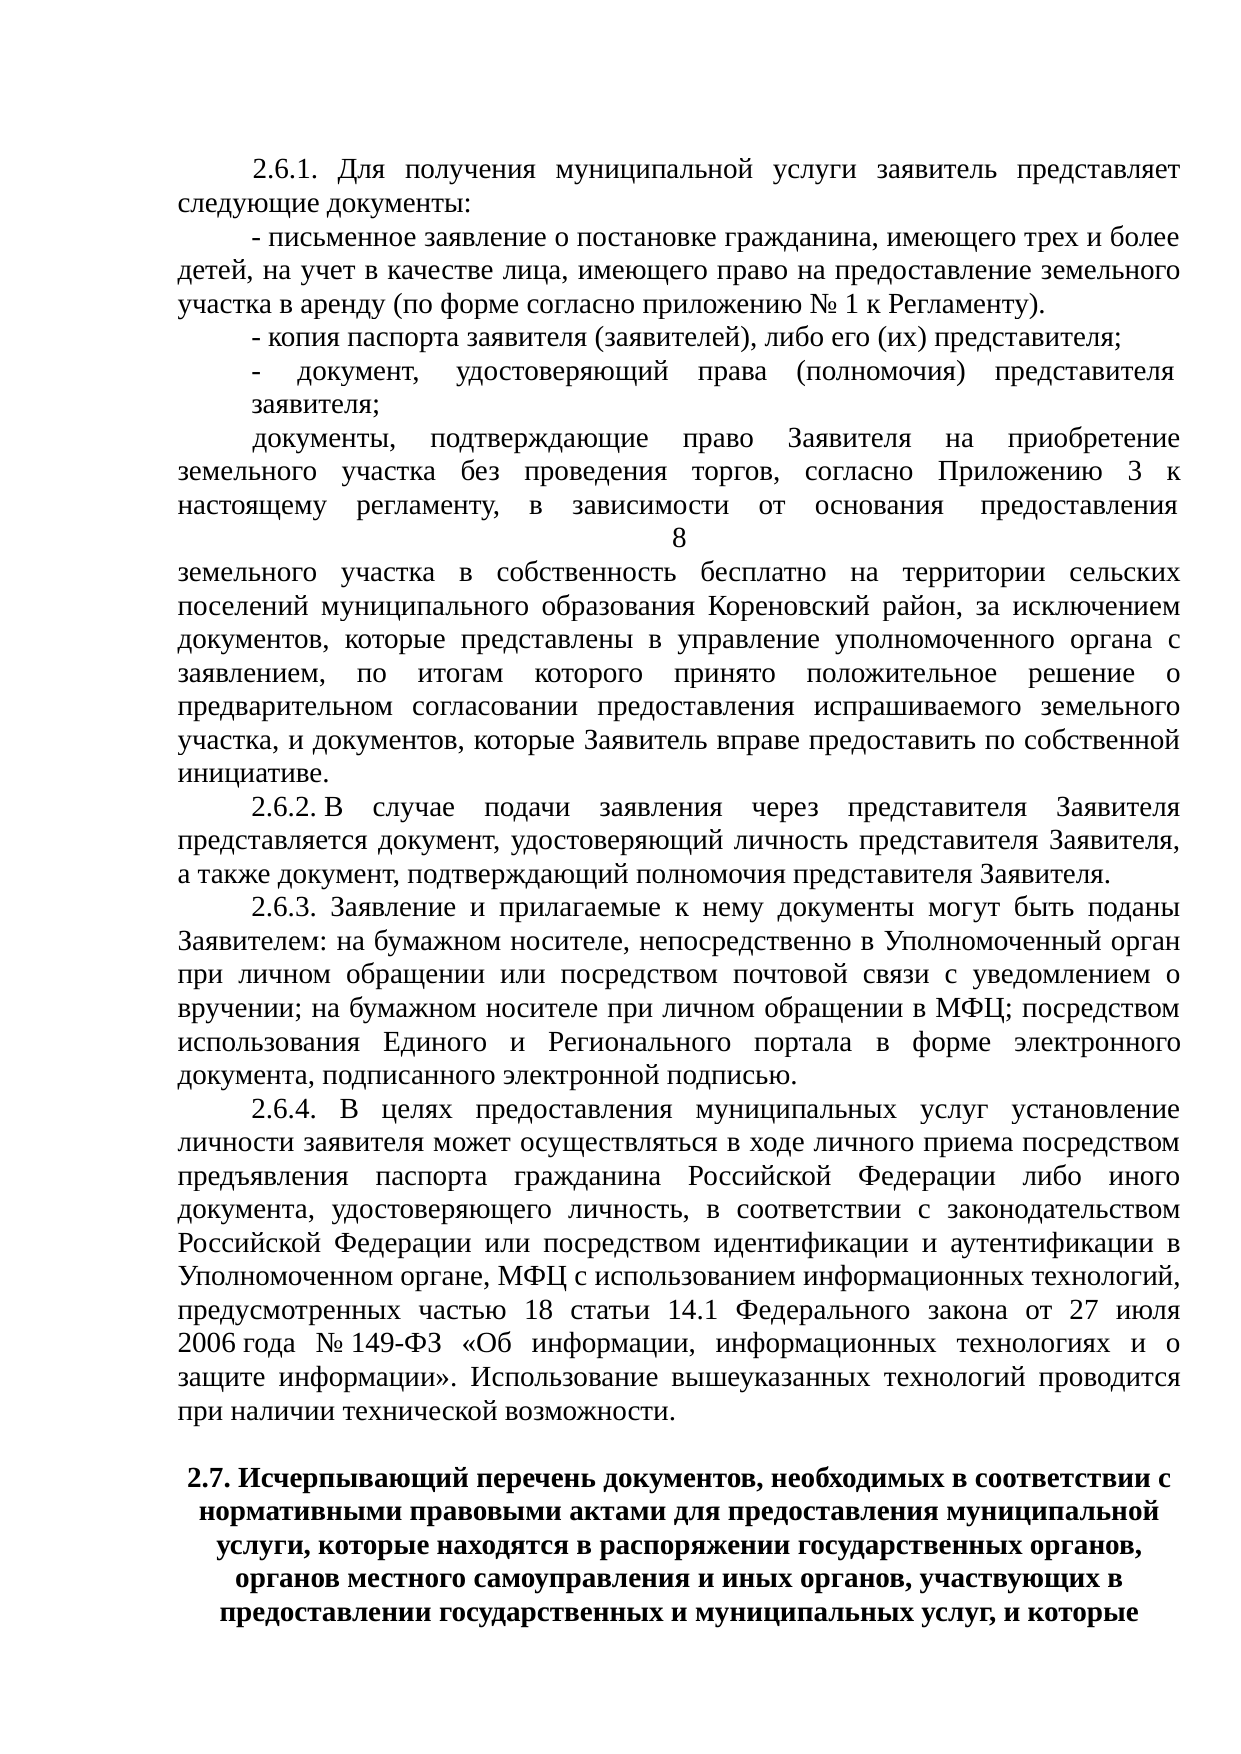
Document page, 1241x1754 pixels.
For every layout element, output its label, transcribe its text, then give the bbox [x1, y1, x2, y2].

text 2.6.4. В целях предоставления муниципальных услуг установление личности заявителя может осуществляться в ходе личного приема посредством предъявления паспорта гражданина Российской Федерации либо иного документа, удостоверяющего личность, в соответствии с законодательством Российской Федерации или посредством идентификации и аутентификации в Уполномоченном органе, МФЦ с использованием информационных технологий, предусмотренных частью 18 статьи 14.1 Федерального закона от 27 июля 2006 года № 149-ФЗ «Об информации, информационных технологиях и о защите информации». Использование вышеуказанных технологий проводится при наличии технической возможности. [177, 1091, 1181, 1426]
text - копия паспорта заявителя (заявителей), либо его (их) представителя; [177, 319, 1181, 353]
text 2.6.3. Заявление и прилагаемые к нему документы могут быть поданы Заявителем: на бумажном носителе, непосредственно в Уполномоченный орган при личном обращении или посредством почтовой связи с уведомлением о вручении; на бумажном носителе при личном обращении в МФЦ; посредством использования Единого и Регионального портала в форме электронного документа, подписанного электронной подписью. [177, 889, 1181, 1091]
text 2.6.2. В случае подачи заявления через представителя Заявителя представляется документ, удостоверяющий личность представителя Заявителя, а также документ, подтверждающий полномочия представителя Заявителя. [177, 789, 1181, 889]
text - документ, удостоверяющий права (полномочия) представителя [177, 353, 1181, 386]
text 8 [177, 521, 1181, 554]
text земельного участка в собственность бесплатно на территории сельских поселений муниципального образования Кореновский район, за исключением документов, которые представлены в управление уполномоченного органа с заявлением, по итогам которого принято положительное решение о предварительном согласовании предоставления испрашиваемого земельного участка, и документов, которые Заявитель вправе предоставить по собственной инициативе. [177, 554, 1181, 789]
text документы, подтверждающие право Заявителя на приобретение земельного участка без проведения торгов, согласно Приложению 3 к настоящему регламенту, в зависимости от основания предоставления [177, 420, 1181, 521]
text заявителя; [177, 386, 1181, 420]
text 2.6.1. Для получения муниципальной услуги заявитель представляет следующие документы: [177, 152, 1181, 219]
text 2.7. Исчерпывающий перечень документов, необходимых в соответствии с нормативными правовыми актами для предоставления муниципальной услуги, которые находятся в распоряжении государственных органов, органов местного самоуправления и иных органов, участвующих в предоставлении государственных и муниципальных услуг, и которые [177, 1460, 1181, 1627]
text - письменное заявление о постановке гражданина, имеющего трех и более детей, на учет в качестве лица, имеющего право на предоставление земельного участка в аренду (по форме согласно приложению № 1 к Регламенту). [177, 219, 1181, 319]
